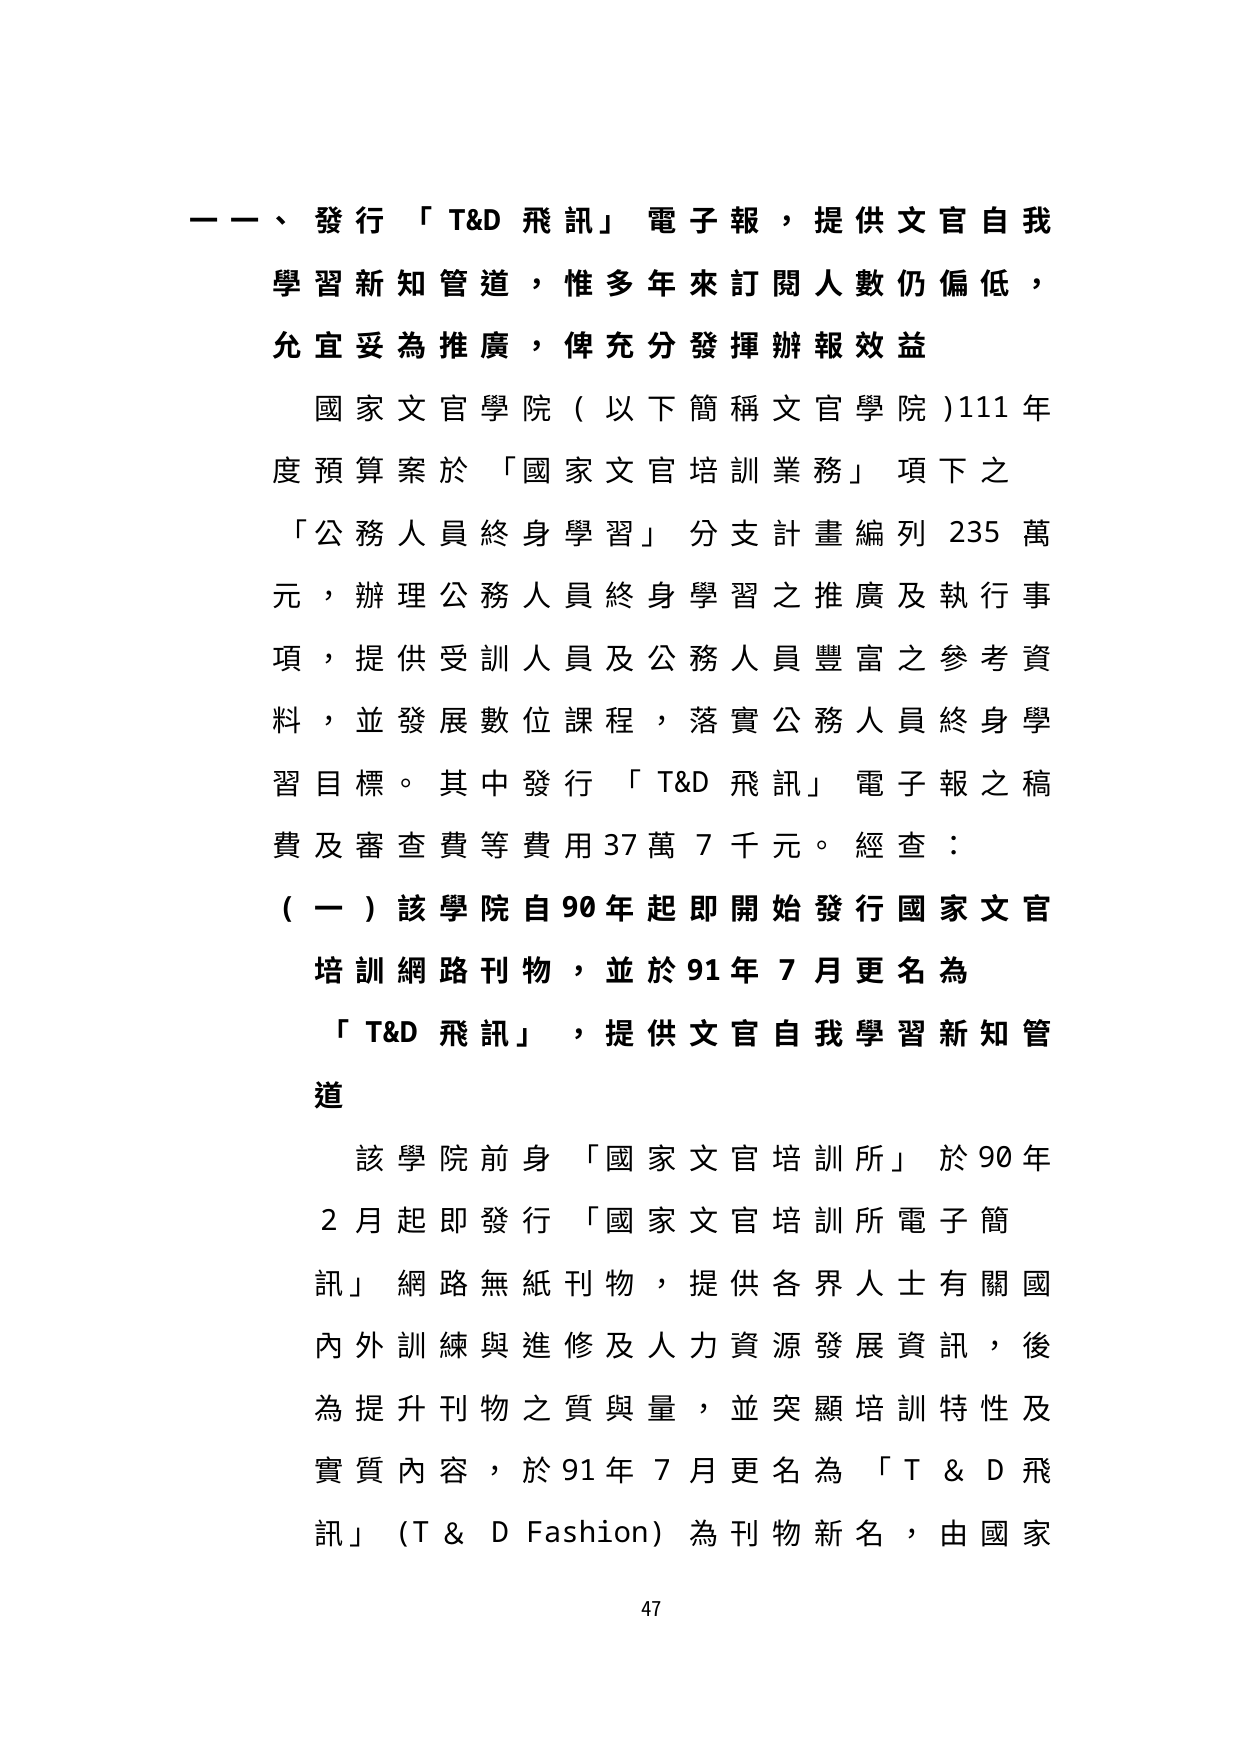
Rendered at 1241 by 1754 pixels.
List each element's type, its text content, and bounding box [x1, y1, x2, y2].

text (一)該學院自90年起即開始發行國家文官培訓網路刊物，並於91年7月更名為「T&D飛訊」，提供文官自我學習新知管道 [242, 865, 1058, 1115]
text 一一、發行「T&D飛訊」電子報，提供文官自我學習新知管道，惟多年來訂閱人數仍偏低，允宜妥為推廣，俾充分發揮辦報效益 [183, 177, 1058, 365]
text 國家文官學院(以下簡稱文官學院)111年度預算案於「國家文官培訓業務」項下之「公務人員終身學習」分支計畫編列235萬元，辦理公務人員終身學習之推廣及執行事項，提供受訓人員及公務人員豐富之參考資料，並發展數位課程，落實公務人員終身學習目標。其中發行「T&D飛訊」電子報之稿費及審查費等費用37萬7千元。經查： [242, 365, 1058, 865]
text 該學院前身「國家文官培訓所」於90年2月起即發行「國家文官培訓所電子簡訊」網路無紙刊物，提供各界人士有關國內外訓練與進修及人力資源發展資訊，後為提升刊物之質與量，並突顯培訓特性及實質內容，於91年7月更名為「T＆D飛訊」(T＆D Fashion)為刊物新名，由國家 [271, 1115, 1058, 1552]
